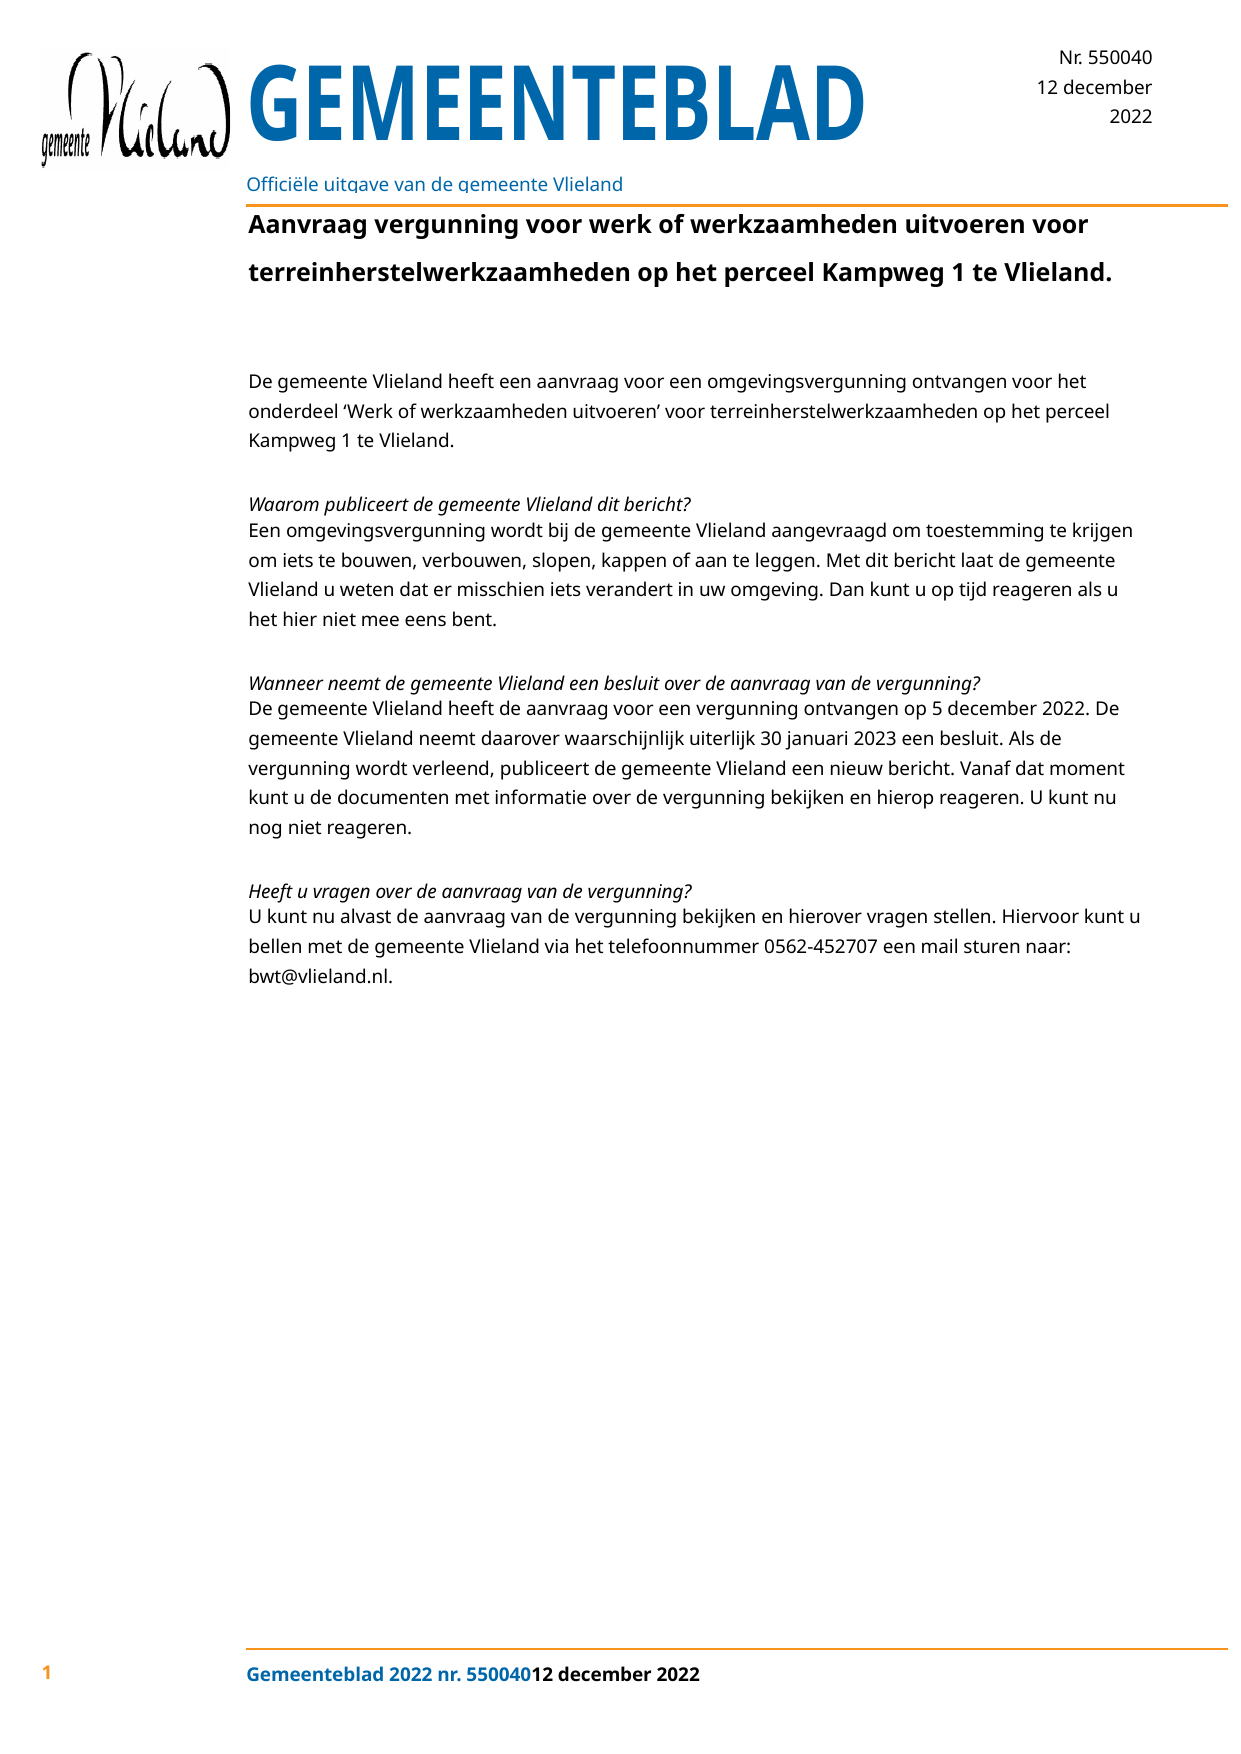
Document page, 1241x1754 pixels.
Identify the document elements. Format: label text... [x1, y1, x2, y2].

picture [41, 47, 231, 172]
text De gemeente Vlieland heeft een aanvraag voor een omgevingsvergunning ontvangen voor het onderdeel ‘Werk of werkzaamheden uitvoeren’ voor terreinherstelwerkzaamheden op het perceel Kampweg 1 te Vlieland. [248, 368, 1152, 453]
text Wanneer neemt de gemeente Vlieland een besluit over de aanvraag van de vergunning? [248, 670, 1152, 696]
text U kunt nu alvast de aanvraag van de vergunning bekijken en hierover vragen stellen. Hiervoor kunt u bellen met de gemeente Vlieland via het telefoonnummer 0562-452707 een mail sturen naar: bwt@vlieland.nl. [248, 904, 1152, 988]
text Aanvraag vergunning voor werk of werkzaamheden uitvoeren voor terreinherstelwerkzaamheden op het perceel Kampweg 1 te Vlieland. [248, 207, 1152, 288]
text Een omgevingsvergunning wordt bij de gemeente Vlieland aangevraagd om toestemming te krijgen om iets te bouwen, verbouwen, slopen, kappen of aan te leggen. Met dit bericht laat de gemeente Vlieland u weten dat er misschien iets verandert in uw omgeving. Dan kunt u op tijd reageren als u het hier niet mee eens bent. [248, 517, 1152, 632]
text Heeft u vragen over de aanvraag van de vergunning? [248, 878, 1152, 904]
text De gemeente Vlieland heeft de aanvraag voor een vergunning ontvangen op 5 december 2022. De gemeente Vlieland neemt daarover waarschijnlijk uiterlijk 30 januari 2023 een besluit. Als de vergunning wordt verleend, publiceert de gemeente Vlieland een nieuw bericht. Vanaf dat moment kunt u de documenten met informatie over de vergunning bekijken en hierop reageren. U kunt nu nog niet reageren. [248, 696, 1152, 840]
text Waarom publiceert de gemeente Vlieland dit bericht? [248, 491, 1152, 517]
